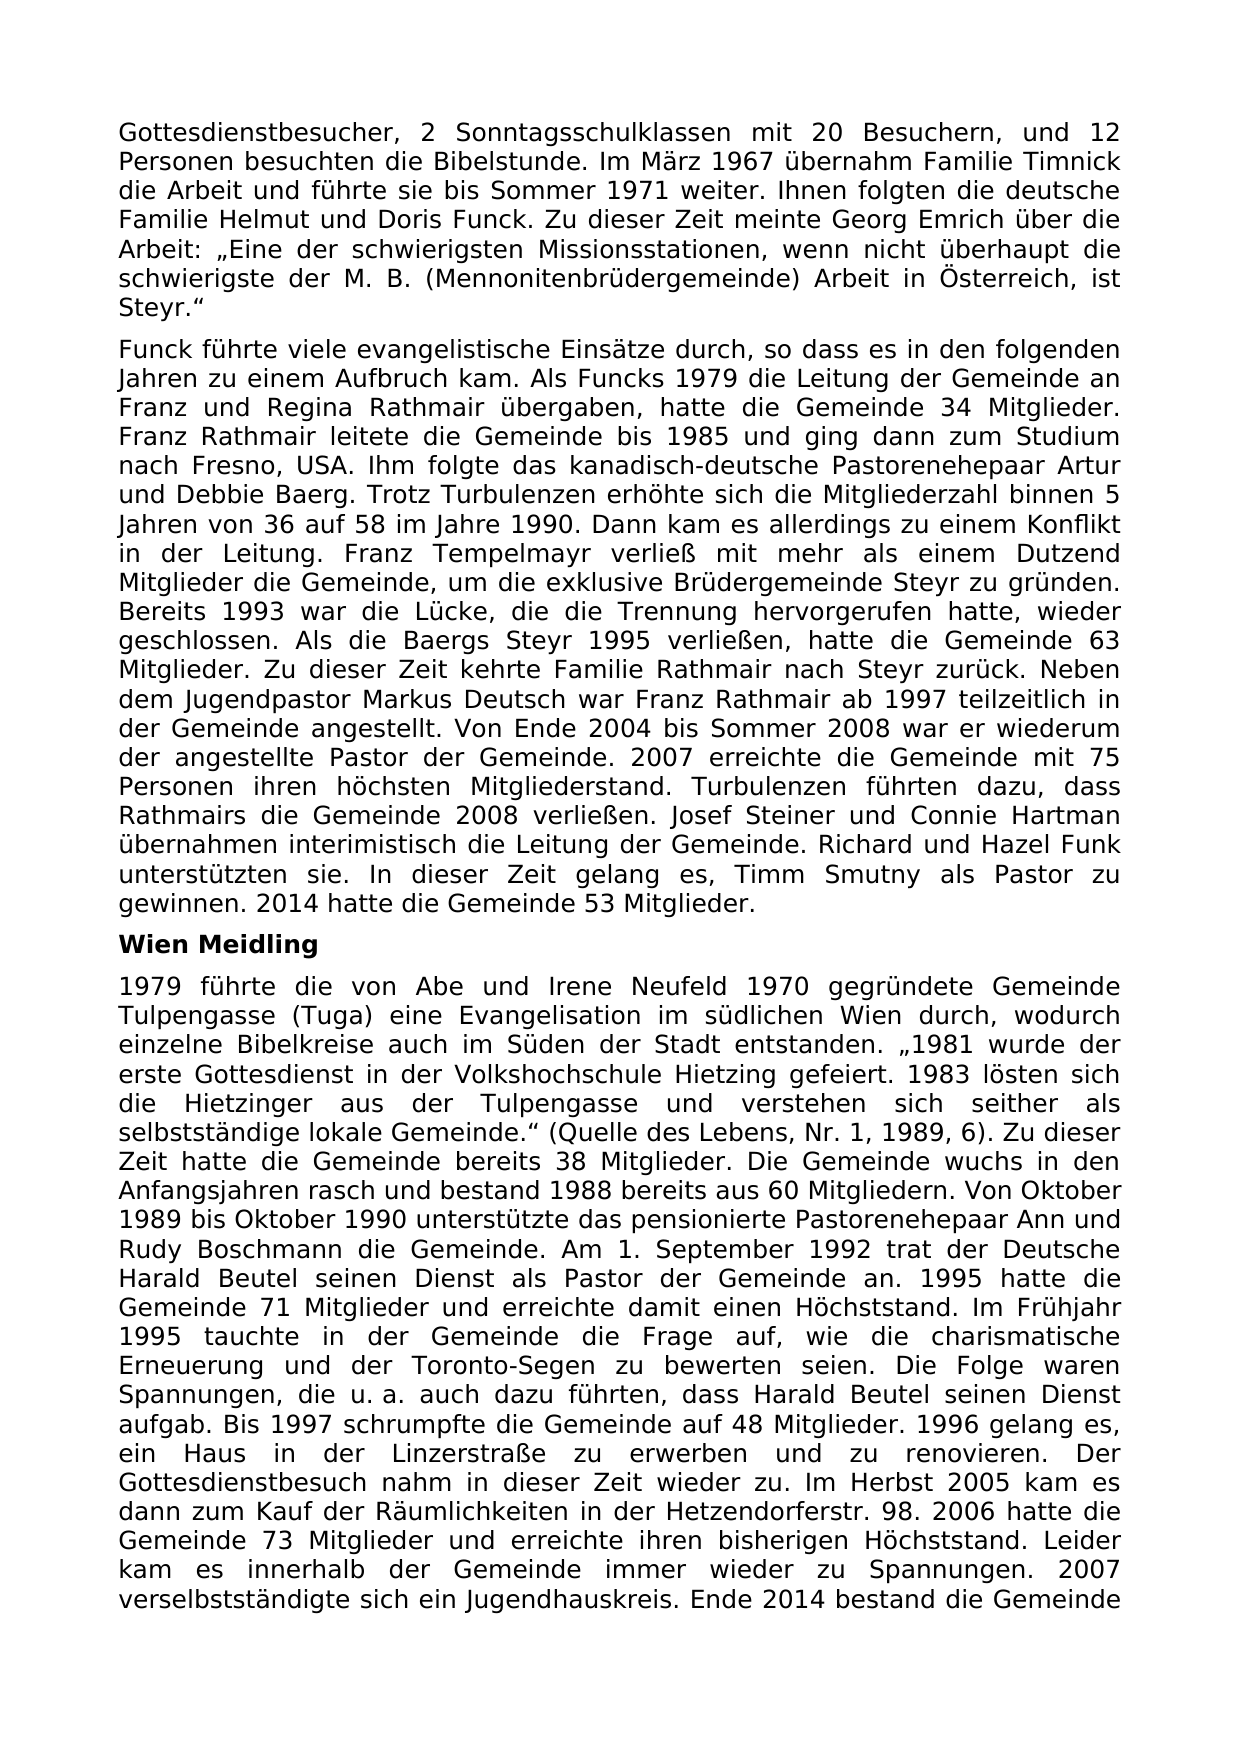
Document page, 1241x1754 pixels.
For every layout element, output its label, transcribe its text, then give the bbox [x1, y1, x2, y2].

text Gottesdienstbesucher, 2 Sonntagsschulklassen mit 20 Besuchern, und 12 Personen besuchten die Bibelstunde. Im März 1967 übernahm Familie Timnick die Arbeit und führte sie bis Sommer 1971 weiter. Ihnen folgten die deutsche Familie Helmut und Doris Funck. Zu dieser Zeit meinte Georg Emrich über die Arbeit: „Eine der schwierigsten Missionsstationen, wenn nicht überhaupt die schwierigste der M. B. (Mennonitenbrüdergemeinde) Arbeit in Österreich, ist Steyr.“ [118, 118, 1122, 322]
text Wien Meidling [118, 931, 1122, 960]
text 1979 führte die von Abe und Irene Neufeld 1970 gegründete Gemeinde Tulpengasse (Tuga) eine Evangelisation im südlichen Wien durch, wodurch einzelne Bibelkreise auch im Süden der Stadt entstanden. „1981 wurde der erste Gottesdienst in der Volkshochschule Hietzing gefeiert. 1983 lösten sich die Hietzinger aus der Tulpengasse und verstehen sich seither als selbstständige lokale Gemeinde.“ (Quelle des Lebens, Nr. 1, 1989, 6). Zu dieser Zeit hatte die Gemeinde bereits 38 Mitglieder. Die Gemeinde wuchs in den Anfangsjahren rasch und bestand 1988 bereits aus 60 Mitgliedern. Von Oktober 1989 bis Oktober 1990 unterstützte das pensionierte Pastorenehepaar Ann und Rudy Boschmann die Gemeinde. Am 1. September 1992 trat der Deutsche Harald Beutel seinen Dienst als Pastor der Gemeinde an. 1995 hatte die Gemeinde 71 Mitglieder und erreichte damit einen Höchststand. Im Frühjahr 1995 tauchte in der Gemeinde die Frage auf, wie die charismatische Erneuerung und der Toronto-Segen zu bewerten seien. Die Folge waren Spannungen, die u. a. auch dazu führten, dass Harald Beutel seinen Dienst aufgab. Bis 1997 schrumpfte die Gemeinde auf 48 Mitglieder. 1996 gelang es, ein Haus in der Linzerstraße zu erwerben und zu renovieren. Der Gottesdienstbesuch nahm in dieser Zeit wieder zu. Im Herbst 2005 kam es dann zum Kauf der Räumlichkeiten in der Hetzendorferstr. 98. 2006 hatte die Gemeinde 73 Mitglieder und erreichte ihren bisherigen Höchststand. Leider kam es innerhalb der Gemeinde immer wieder zu Spannungen. 2007 verselbstständigte sich ein Jugendhauskreis. Ende 2014 bestand die Gemeinde [118, 972, 1122, 1614]
text Funck führte viele evangelistische Einsätze durch, so dass es in den folgenden Jahren zu einem Aufbruch kam. Als Funcks 1979 die Leitung der Gemeinde an Franz und Regina Rathmair übergaben, hatte die Gemeinde 34 Mitglieder. Franz Rathmair leitete die Gemeinde bis 1985 und ging dann zum Studium nach Fresno, USA. Ihm folgte das kanadisch-deutsche Pastorenehepaar Artur und Debbie Baerg. Trotz Turbulenzen erhöhte sich die Mitgliederzahl binnen 5 Jahren von 36 auf 58 im Jahre 1990. Dann kam es allerdings zu einem Konflikt in der Leitung. Franz Tempelmayr verließ mit mehr als einem Dutzend Mitglieder die Gemeinde, um die exklusive Brüdergemeinde Steyr zu gründen. Bereits 1993 war die Lücke, die die Trennung hervorgerufen hatte, wieder geschlossen. Als die Baergs Steyr 1995 verließen, hatte die Gemeinde 63 Mitglieder. Zu dieser Zeit kehrte Familie Rathmair nach Steyr zurück. Neben dem Jugendpastor Markus Deutsch war Franz Rathmair ab 1997 teilzeitlich in der Gemeinde angestellt. Von Ende 2004 bis Sommer 2008 war er wiederum der angestellte Pastor der Gemeinde. 2007 erreichte die Gemeinde mit 75 Personen ihren höchsten Mitgliederstand. Turbulenzen führten dazu, dass Rathmairs die Gemeinde 2008 verließen. Josef Steiner und Connie Hartman übernahmen interimistisch die Leitung der Gemeinde. Richard und Hazel Funk unterstützten sie. In dieser Zeit gelang es, Timm Smutny als Pastor zu gewinnen. 2014 hatte die Gemeinde 53 Mitglieder. [118, 335, 1122, 918]
